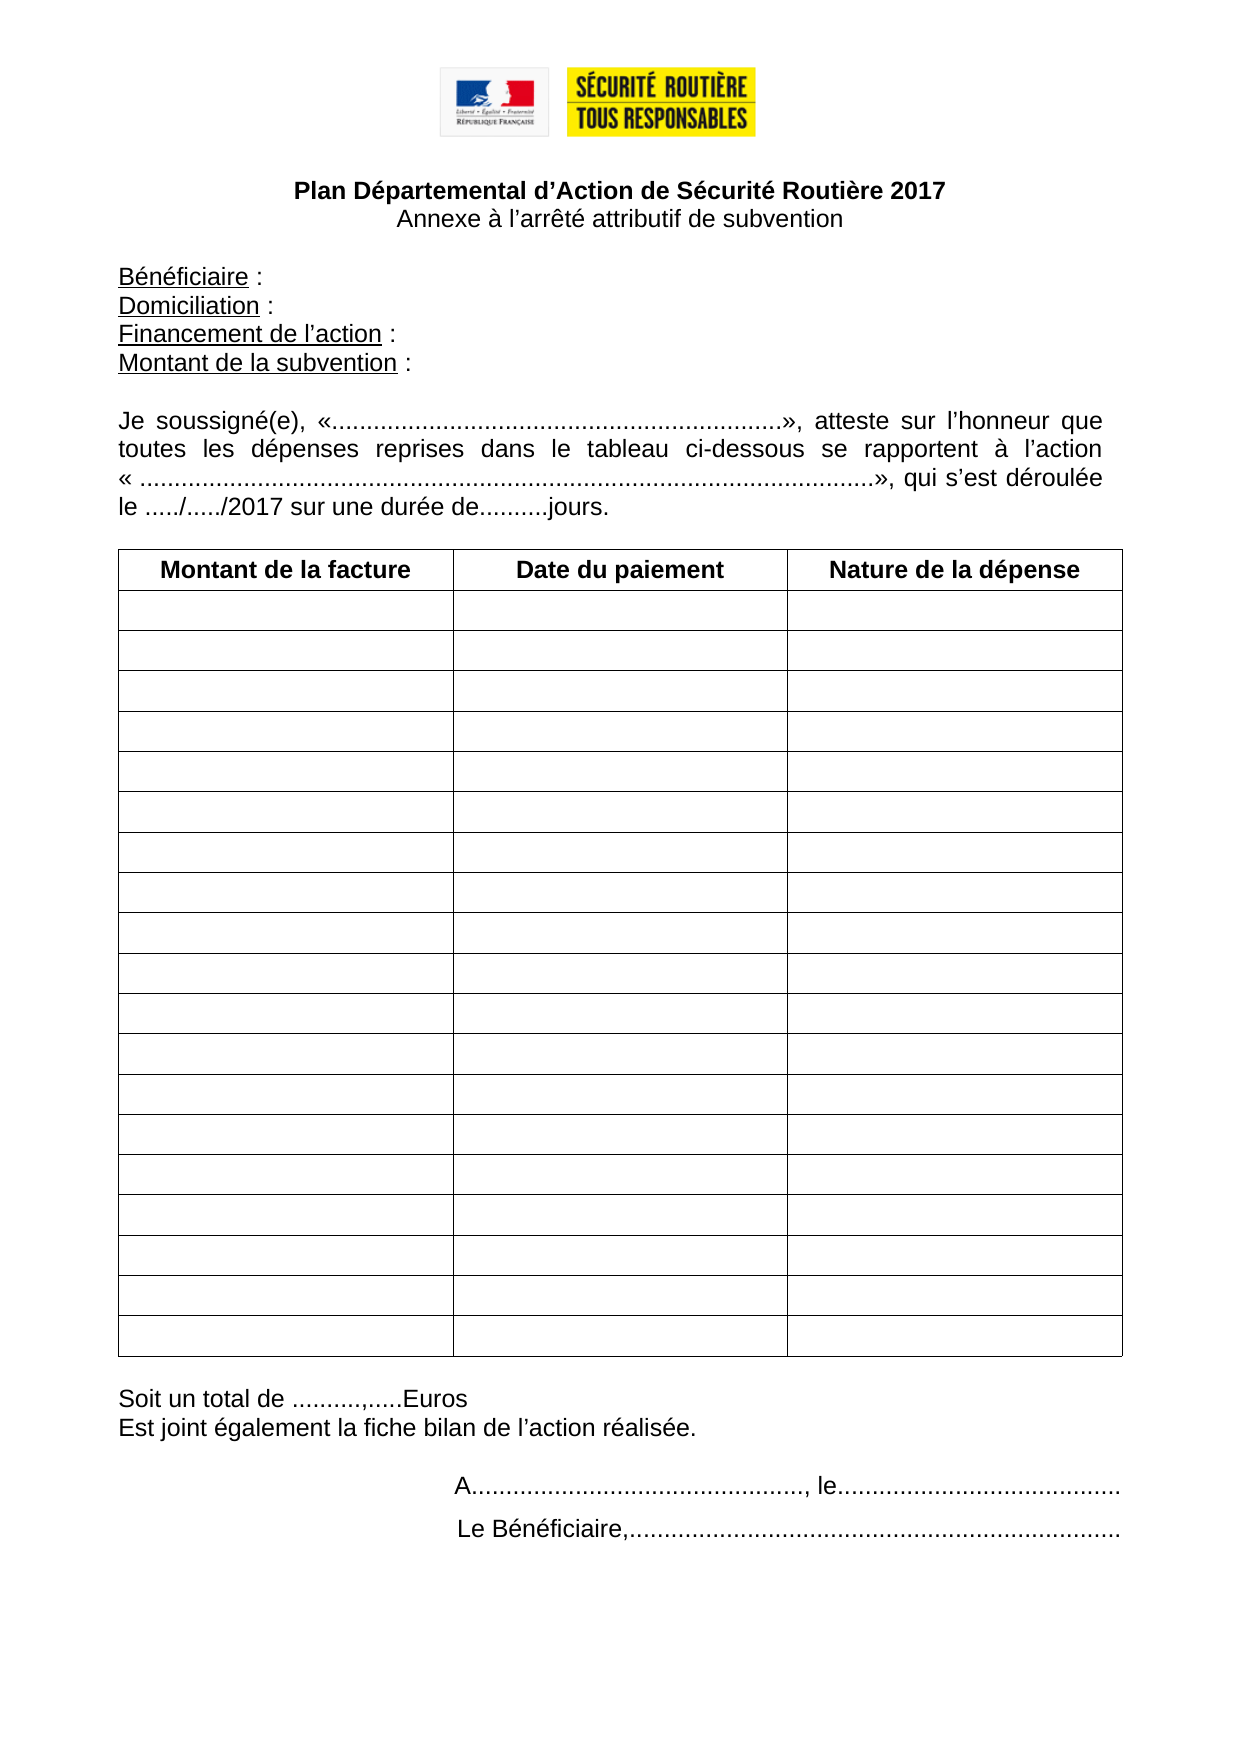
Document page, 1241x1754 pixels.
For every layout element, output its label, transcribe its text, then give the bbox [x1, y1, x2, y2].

table_cell [788, 994, 1122, 1033]
table_cell [454, 1276, 787, 1315]
table_cell [119, 873, 453, 912]
picture [435, 65, 757, 138]
text Annexe à l’arrêté attributif de subvention [118, 204, 1122, 233]
table_cell [788, 1316, 1122, 1356]
table_cell [788, 1034, 1122, 1073]
table_cell [788, 1236, 1122, 1275]
text Financement de l’action : [118, 319, 1122, 348]
table_cell [119, 792, 453, 832]
table_cell [788, 833, 1122, 872]
table_header Montant de la facture [119, 550, 453, 590]
text Domiciliation : [118, 291, 1122, 319]
table_cell [454, 591, 787, 630]
table_header Nature de la dépense [788, 550, 1122, 590]
table_cell [454, 1034, 787, 1073]
table_cell [454, 631, 787, 670]
table_cell [788, 792, 1122, 832]
table_cell [454, 1195, 787, 1235]
table_cell [788, 1115, 1122, 1154]
table_cell [454, 712, 787, 751]
table_cell [454, 792, 787, 832]
table_cell [454, 954, 787, 993]
table_cell [119, 1316, 453, 1356]
table_cell [119, 752, 453, 791]
table_cell [788, 913, 1122, 952]
table_cell [454, 873, 787, 912]
table_cell [788, 631, 1122, 670]
table_cell [788, 954, 1122, 993]
text Est joint également la fiche bilan de l’action réalisée. [118, 1413, 1122, 1442]
text Soit un total de ..........,.....Euros [118, 1384, 1122, 1413]
table_cell [119, 954, 453, 993]
table_cell [788, 1195, 1122, 1235]
table_cell [454, 833, 787, 872]
text Plan Départemental d’Action de Sécurité Routière 2017 [118, 176, 1122, 204]
table_cell [119, 833, 453, 872]
table_cell [788, 1075, 1122, 1114]
table_cell [454, 913, 787, 952]
table_cell [119, 591, 453, 630]
text A................................................, le......................................... [118, 1471, 1122, 1499]
table_cell [454, 1075, 787, 1114]
table_cell [788, 873, 1122, 912]
table_cell [788, 1155, 1122, 1194]
table_cell [119, 1115, 453, 1154]
table_cell [119, 1236, 453, 1275]
table_cell [119, 712, 453, 751]
table_cell [788, 591, 1122, 630]
table_cell [454, 1115, 787, 1154]
table_cell [788, 1276, 1122, 1315]
text Bénéficiaire : [118, 262, 1122, 291]
table_cell [119, 994, 453, 1033]
table_cell [119, 1155, 453, 1194]
table_cell [119, 631, 453, 670]
text Je soussigné(e), «.................................................................», atteste sur l’honneur que toutes les dépenses reprises dans le tableau ci-dessous se rapportent à l’action « ..........................................................................................................», qui s’est déroulée le ...../...../2017 sur une durée de..........jours. [118, 406, 1104, 521]
table_cell [788, 671, 1122, 711]
table_cell [119, 1195, 453, 1235]
table_cell [454, 994, 787, 1033]
table_cell [119, 671, 453, 711]
table_cell [454, 671, 787, 711]
table_cell [788, 712, 1122, 751]
table_cell [454, 1316, 787, 1356]
table_cell [119, 1075, 453, 1114]
table_cell [119, 913, 453, 952]
table_cell [454, 752, 787, 791]
table_cell [119, 1034, 453, 1073]
text Le Bénéficiaire,....................................................................... [118, 1514, 1122, 1543]
table_header Date du paiement [454, 550, 787, 590]
table_cell [788, 752, 1122, 791]
table_cell [119, 1276, 453, 1315]
text Montant de la subvention : [118, 348, 1122, 377]
table_cell [454, 1236, 787, 1275]
table_cell [454, 1155, 787, 1194]
